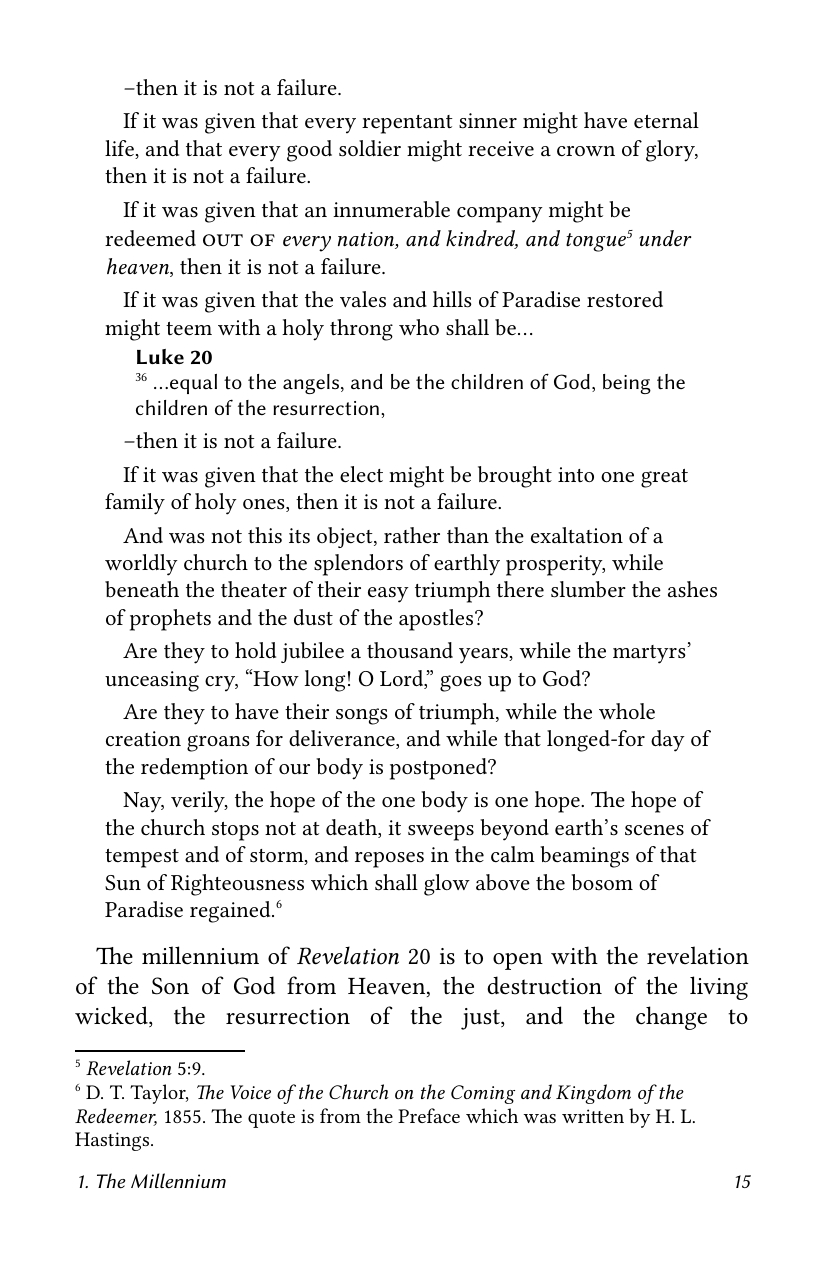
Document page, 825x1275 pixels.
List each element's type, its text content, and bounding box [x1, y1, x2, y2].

text If it was given that an innumerable company might be redeemed OUT OF every nation, and kindred, and tongue under heaven, then it is not a failure. [105, 197, 720, 280]
text –then it is not a failure. [105, 75, 720, 101]
text Luke 20 [135, 345, 720, 370]
text And was not this its object, rather than the exaltation of a worldly church to the splendors of earthly prosperity, while beneath the theater of their easy triumph there slumber the ashes of prophets and the dust of the apostles? [105, 522, 720, 631]
text Nay, verily, the hope of the one body is one hope. The hope of the church stops not at death, it sweeps beyond earth’s scenes of tempest and of storm, and reposes in the calm beamings of that Sun of Righteousness which shall glow above the bosom of Paradise regained. [105, 787, 720, 923]
text If it was given that the vales and hills of Paradise restored might teem with a holy throng who shall be… [105, 287, 720, 341]
text If it was given that the elect might be brought into one great family of holy ones, then it is not a failure. [105, 462, 720, 515]
text –then it is not a failure. [105, 428, 720, 454]
text The millennium of Revelation 20 is to open with the revelation of the Son of God from Heaven, the destruction of the living wicked, the resurrection of the just, and the change to [75, 942, 750, 1031]
text Revelation 5:9. [75, 1057, 750, 1081]
text D. T. Taylor, The Voice of the Church on the Coming and Kingdom of the Redeemer, 1855. The quote is from the Preface which was written by H. L. Hastings. [75, 1081, 750, 1152]
text If it was given that every repentant sinner might have eternal life, and that every good soldier might receive a crown of glory, then it is not a failure. [105, 108, 720, 189]
text Are they to hold jubilee a thousand years, while the martyrs’ unceasing cry, “How long! O Lord,” goes up to God? [105, 638, 720, 692]
text Are they to have their songs of triumph, while the whole creation groans for deliverance, and while that longed-for day of the redemption of our body is postponed? [105, 699, 720, 780]
text 36 ...equal to the angels, and be the children of God, being the children of the resurrection, [135, 370, 720, 421]
